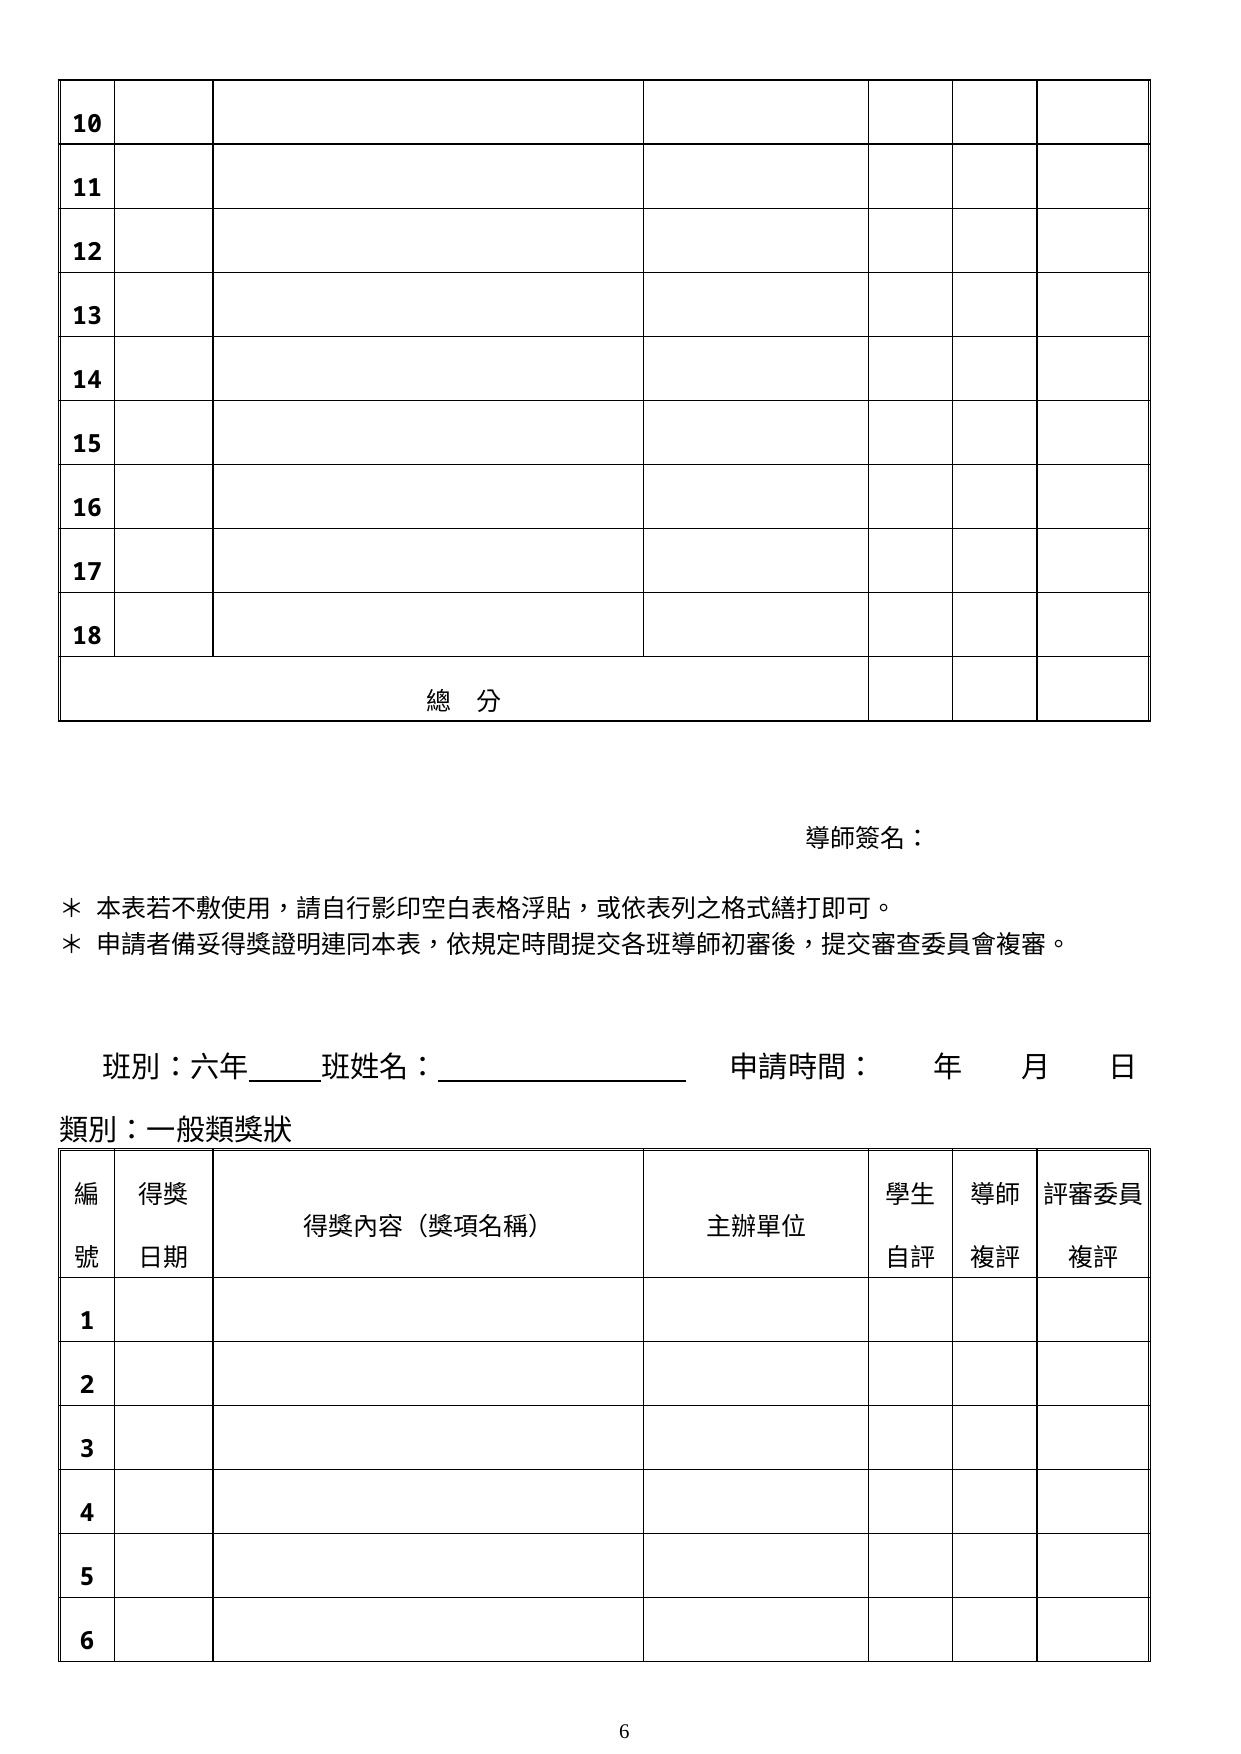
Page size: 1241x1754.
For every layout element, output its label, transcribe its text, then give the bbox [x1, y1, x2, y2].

table_cell [214, 1278, 643, 1341]
table_cell [953, 1278, 1036, 1341]
table_cell [869, 1406, 952, 1469]
table_cell [869, 1278, 952, 1341]
table_cell [869, 593, 952, 656]
list 本表若不敷使用，請自行影印空白表格浮貼，或依表列之格式繕打即可。 [59, 888, 1181, 924]
table_cell [869, 273, 952, 336]
table_cell [1038, 657, 1148, 720]
table_cell [115, 1534, 212, 1597]
table_cell [869, 657, 952, 720]
table_cell [644, 209, 868, 271]
table_cell [214, 593, 643, 656]
table_cell [953, 1598, 1036, 1661]
table_cell [644, 1534, 868, 1597]
table_cell [644, 1406, 868, 1469]
table_cell 16 [61, 465, 114, 528]
table_cell [1038, 529, 1148, 592]
table_cell [1038, 1598, 1148, 1661]
table_cell 3 [61, 1406, 114, 1469]
table_cell 18 [61, 593, 114, 656]
text 導師簽名： [59, 818, 1181, 854]
table_cell 15 [61, 401, 114, 464]
table_cell [214, 465, 643, 528]
table_cell [115, 401, 212, 464]
table_cell [115, 1342, 212, 1404]
table_cell [214, 529, 643, 592]
table_cell [644, 1598, 868, 1661]
text 類別：一般類獎狀 [59, 1086, 1181, 1148]
table_header 導師 複評 [953, 1151, 1036, 1276]
table_cell [869, 465, 952, 528]
table_cell [644, 1470, 868, 1533]
table_cell 12 [61, 209, 114, 271]
table_cell [115, 465, 212, 528]
table_cell [869, 1342, 952, 1404]
table_cell [644, 465, 868, 528]
table_cell [1038, 145, 1148, 207]
table_cell [115, 529, 212, 592]
table_cell [115, 593, 212, 656]
table_cell 6 [61, 1598, 114, 1661]
table_cell [214, 1534, 643, 1597]
table_cell [1038, 81, 1148, 143]
table_cell [1038, 1342, 1148, 1404]
table_cell [214, 81, 643, 143]
table_cell [115, 1598, 212, 1661]
table_header 評審委員複評 [1038, 1151, 1148, 1276]
table_cell [214, 337, 643, 399]
table_cell [953, 209, 1036, 271]
table_cell [115, 81, 212, 143]
table_cell 5 [61, 1534, 114, 1597]
table_cell [115, 1278, 212, 1341]
table_cell [214, 209, 643, 271]
table_cell [644, 81, 868, 143]
table_cell [953, 401, 1036, 464]
table_cell [644, 273, 868, 336]
table_cell 17 [61, 529, 114, 592]
table_cell 11 [61, 145, 114, 207]
table_cell [1038, 1470, 1148, 1533]
table_cell [869, 1598, 952, 1661]
table_cell [953, 145, 1036, 207]
table_cell [953, 1406, 1036, 1469]
table_cell [214, 1470, 643, 1533]
table_cell [214, 145, 643, 207]
table_cell 10 [61, 81, 114, 143]
table_cell [869, 1470, 952, 1533]
table_cell [869, 529, 952, 592]
table_cell [953, 273, 1036, 336]
table_cell [115, 273, 212, 336]
table_cell [214, 1598, 643, 1661]
table_cell [869, 209, 952, 271]
list 申請者備妥得獎證明連同本表，依規定時間提交各班導師初審後，提交審查委員會複審。 [59, 924, 1181, 961]
table_cell [953, 657, 1036, 720]
table_cell [1038, 401, 1148, 464]
table_cell [644, 593, 868, 656]
table_cell [214, 273, 643, 336]
table_cell [1038, 1534, 1148, 1597]
table_cell [1038, 1278, 1148, 1341]
table_cell [644, 1278, 868, 1341]
table_cell [115, 145, 212, 207]
table_cell [214, 1342, 643, 1404]
table_cell [953, 1470, 1036, 1533]
table_cell [1038, 209, 1148, 271]
table_header 學生 自評 [869, 1151, 952, 1276]
table_cell [1038, 593, 1148, 656]
table_cell [953, 1342, 1036, 1404]
table_cell 13 [61, 273, 114, 336]
table_cell [115, 1470, 212, 1533]
table_header 得獎 日期 [115, 1151, 212, 1276]
table_cell [1038, 1406, 1148, 1469]
table_cell [869, 81, 952, 143]
table_cell [953, 593, 1036, 656]
table_cell [953, 1534, 1036, 1597]
table_cell [953, 81, 1036, 143]
table_cell 14 [61, 337, 114, 399]
table_cell [869, 145, 952, 207]
table_cell [644, 1342, 868, 1404]
table_header 編號 [61, 1151, 114, 1276]
table_cell [1038, 465, 1148, 528]
text 班別：六年 班姓名： 申請時間： 年 月 日 [59, 1023, 1181, 1086]
table_cell [869, 1534, 952, 1597]
table_cell [1038, 337, 1148, 399]
table_cell [953, 529, 1036, 592]
table_cell 總 分 [61, 657, 868, 720]
table_cell [115, 209, 212, 271]
table_cell [953, 337, 1036, 399]
table_cell [214, 401, 643, 464]
table_cell 1 [61, 1278, 114, 1341]
table_cell [644, 529, 868, 592]
table_cell [644, 401, 868, 464]
table_header 主辦單位 [644, 1151, 868, 1276]
table_cell [1038, 273, 1148, 336]
table_header 得獎內容（獎項名稱） [214, 1151, 643, 1276]
table_cell [115, 337, 212, 399]
table_cell 4 [61, 1470, 114, 1533]
table_cell 2 [61, 1342, 114, 1404]
table_cell [644, 145, 868, 207]
table_cell [644, 337, 868, 399]
table_cell [953, 465, 1036, 528]
table_cell [869, 337, 952, 399]
table_cell [214, 1406, 643, 1469]
table_cell [115, 1406, 212, 1469]
table_cell [869, 401, 952, 464]
